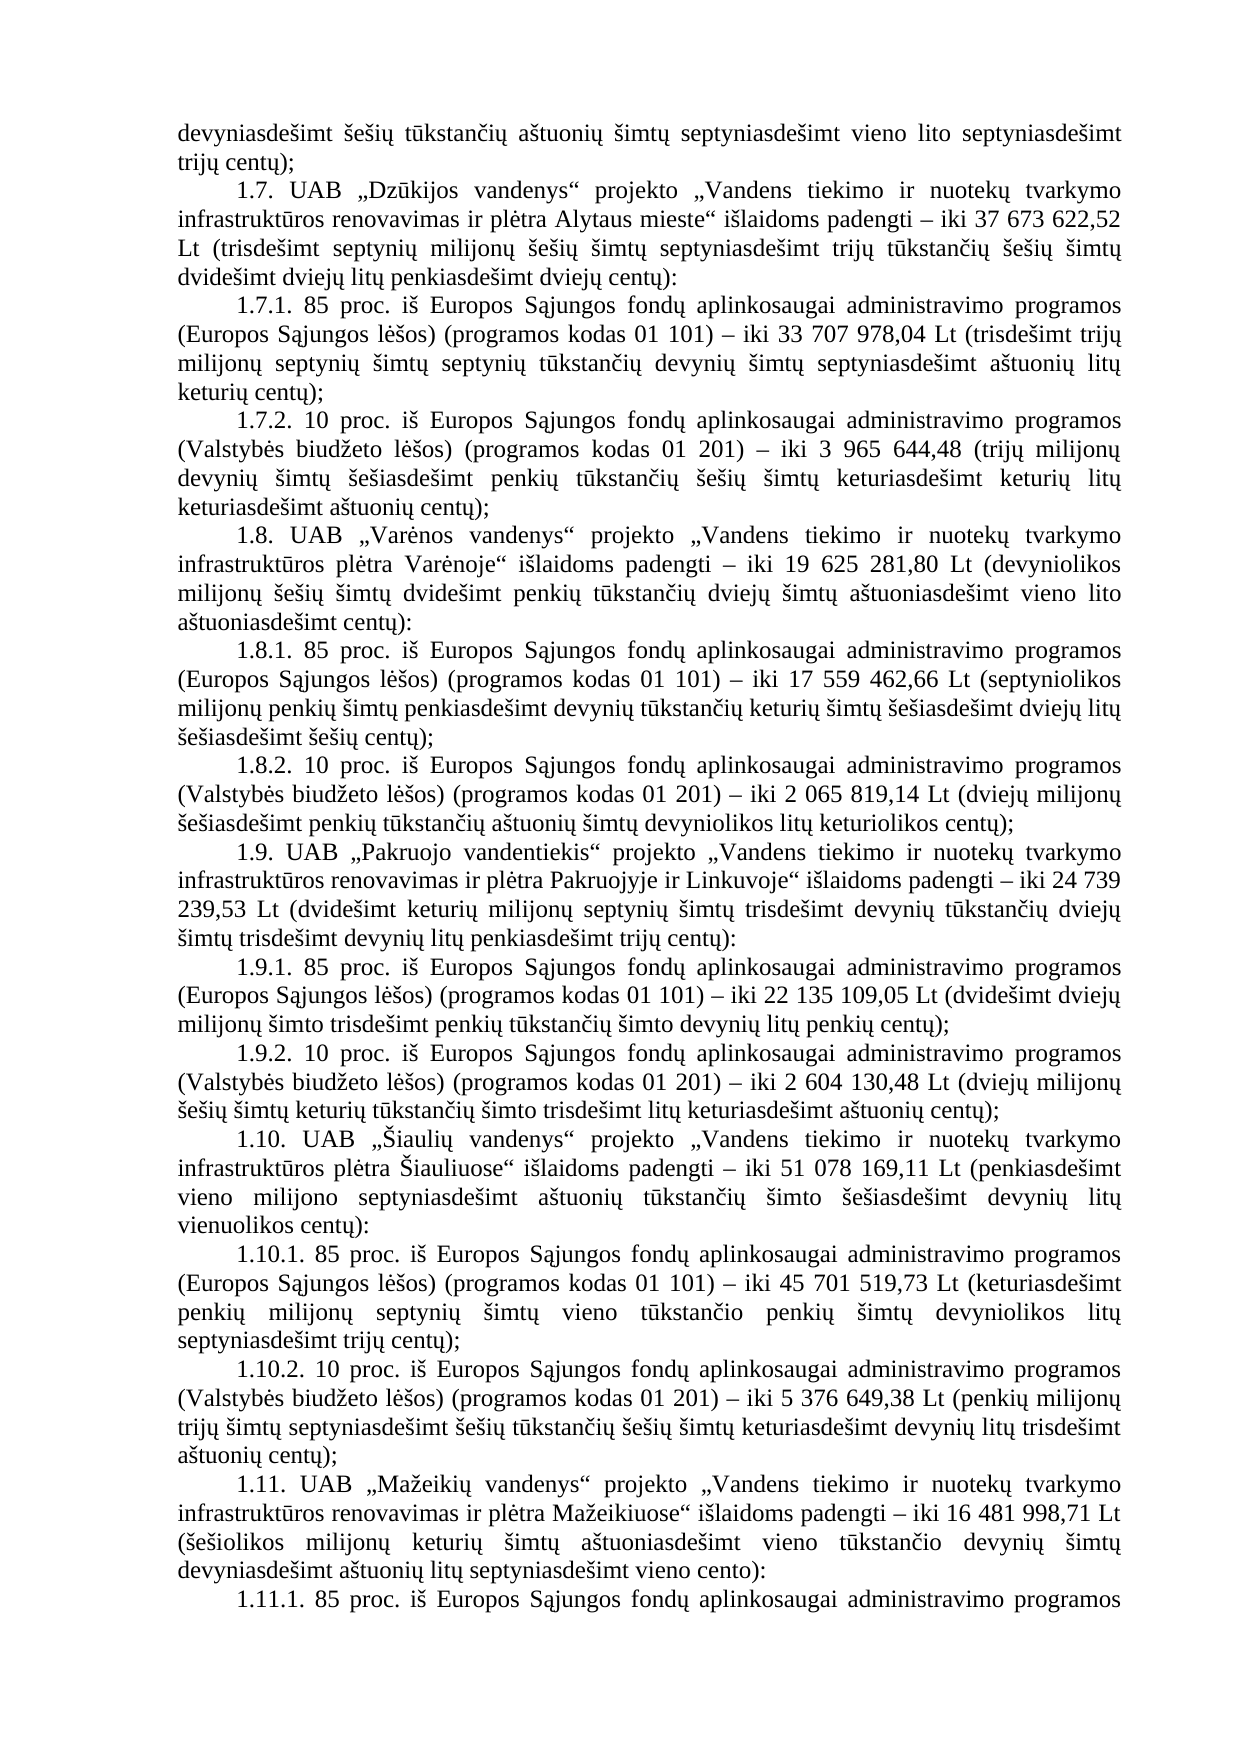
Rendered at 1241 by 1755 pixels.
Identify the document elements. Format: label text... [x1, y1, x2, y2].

text 1.7. UAB „Dzūkijos vandenys“ projekto „Vandens tiekimo ir nuotekų tvarkymo infrastruktūros renovavimas ir plėtra Alytaus mieste“ išlaidoms padengti – iki 37 673 622,52 Lt (trisdešimt septynių milijonų šešių šimtų septyniasdešimt trijų tūkstančių šešių šimtų dvidešimt dviejų litų penkiasdešimt dviejų centų): [177, 176, 1122, 291]
text 1.8.1. 85 proc. iš Europos Sąjungos fondų aplinkosaugai administravimo programos (Europos Sąjungos lėšos) (programos kodas 01 101) – iki 17 559 462,66 Lt (septyniolikos milijonų penkių šimtų penkiasdešimt devynių tūkstančių keturių šimtų šešiasdešimt dviejų litų šešiasdešimt šešių centų); [177, 636, 1122, 751]
text devyniasdešimt šešių tūkstančių aštuonių šimtų septyniasdešimt vieno lito septyniasdešimt trijų centų); [177, 118, 1122, 176]
text 1.11. UAB „Mažeikių vandenys“ projekto „Vandens tiekimo ir nuotekų tvarkymo infrastruktūros renovavimas ir plėtra Mažeikiuose“ išlaidoms padengti – iki 16 481 998,71 Lt (šešiolikos milijonų keturių šimtų aštuoniasdešimt vieno tūkstančio devynių šimtų devyniasdešimt aštuonių litų septyniasdešimt vieno cento): [177, 1469, 1122, 1584]
text 1.8.2. 10 proc. iš Europos Sąjungos fondų aplinkosaugai administravimo programos (Valstybės biudžeto lėšos) (programos kodas 01 201) – iki 2 065 819,14 Lt (dviejų milijonų šešiasdešimt penkių tūkstančių aštuonių šimtų devyniolikos litų keturiolikos centų); [177, 751, 1122, 837]
text 1.7.1. 85 proc. iš Europos Sąjungos fondų aplinkosaugai administravimo programos (Europos Sąjungos lėšos) (programos kodas 01 101) – iki 33 707 978,04 Lt (trisdešimt trijų milijonų septynių šimtų septynių tūkstančių devynių šimtų septyniasdešimt aštuonių litų keturių centų); [177, 291, 1122, 406]
text 1.10.2. 10 proc. iš Europos Sąjungos fondų aplinkosaugai administravimo programos (Valstybės biudžeto lėšos) (programos kodas 01 201) – iki 5 376 649,38 Lt (penkių milijonų trijų šimtų septyniasdešimt šešių tūkstančių šešių šimtų keturiasdešimt devynių litų trisdešimt aštuonių centų); [177, 1354, 1122, 1469]
text 1.10. UAB „Šiaulių vandenys“ projekto „Vandens tiekimo ir nuotekų tvarkymo infrastruktūros plėtra Šiauliuose“ išlaidoms padengti – iki 51 078 169,11 Lt (penkiasdešimt vieno milijono septyniasdešimt aštuonių tūkstančių šimto šešiasdešimt devynių litų vienuolikos centų): [177, 1124, 1122, 1239]
text 1.11.1. 85 proc. iš Europos Sąjungos fondų aplinkosaugai administravimo programos [177, 1584, 1122, 1613]
text 1.9. UAB „Pakruojo vandentiekis“ projekto „Vandens tiekimo ir nuotekų tvarkymo infrastruktūros renovavimas ir plėtra Pakruojyje ir Linkuvoje“ išlaidoms padengti – iki 24 739 239,53 Lt (dvidešimt keturių milijonų septynių šimtų trisdešimt devynių tūkstančių dviejų šimtų trisdešimt devynių litų penkiasdešimt trijų centų): [177, 837, 1122, 952]
text 1.7.2. 10 proc. iš Europos Sąjungos fondų aplinkosaugai administravimo programos (Valstybės biudžeto lėšos) (programos kodas 01 201) – iki 3 965 644,48 (trijų milijonų devynių šimtų šešiasdešimt penkių tūkstančių šešių šimtų keturiasdešimt keturių litų keturiasdešimt aštuonių centų); [177, 406, 1122, 521]
text 1.8. UAB „Varėnos vandenys“ projekto „Vandens tiekimo ir nuotekų tvarkymo infrastruktūros plėtra Varėnoje“ išlaidoms padengti – iki 19 625 281,80 Lt (devyniolikos milijonų šešių šimtų dvidešimt penkių tūkstančių dviejų šimtų aštuoniasdešimt vieno lito aštuoniasdešimt centų): [177, 521, 1122, 636]
text 1.10.1. 85 proc. iš Europos Sąjungos fondų aplinkosaugai administravimo programos (Europos Sąjungos lėšos) (programos kodas 01 101) – iki 45 701 519,73 Lt (keturiasdešimt penkių milijonų septynių šimtų vieno tūkstančio penkių šimtų devyniolikos litų septyniasdešimt trijų centų); [177, 1239, 1122, 1354]
text 1.9.2. 10 proc. iš Europos Sąjungos fondų aplinkosaugai administravimo programos (Valstybės biudžeto lėšos) (programos kodas 01 201) – iki 2 604 130,48 Lt (dviejų milijonų šešių šimtų keturių tūkstančių šimto trisdešimt litų keturiasdešimt aštuonių centų); [177, 1038, 1122, 1124]
text 1.9.1. 85 proc. iš Europos Sąjungos fondų aplinkosaugai administravimo programos (Europos Sąjungos lėšos) (programos kodas 01 101) – iki 22 135 109,05 Lt (dvidešimt dviejų milijonų šimto trisdešimt penkių tūkstančių šimto devynių litų penkių centų); [177, 952, 1122, 1038]
